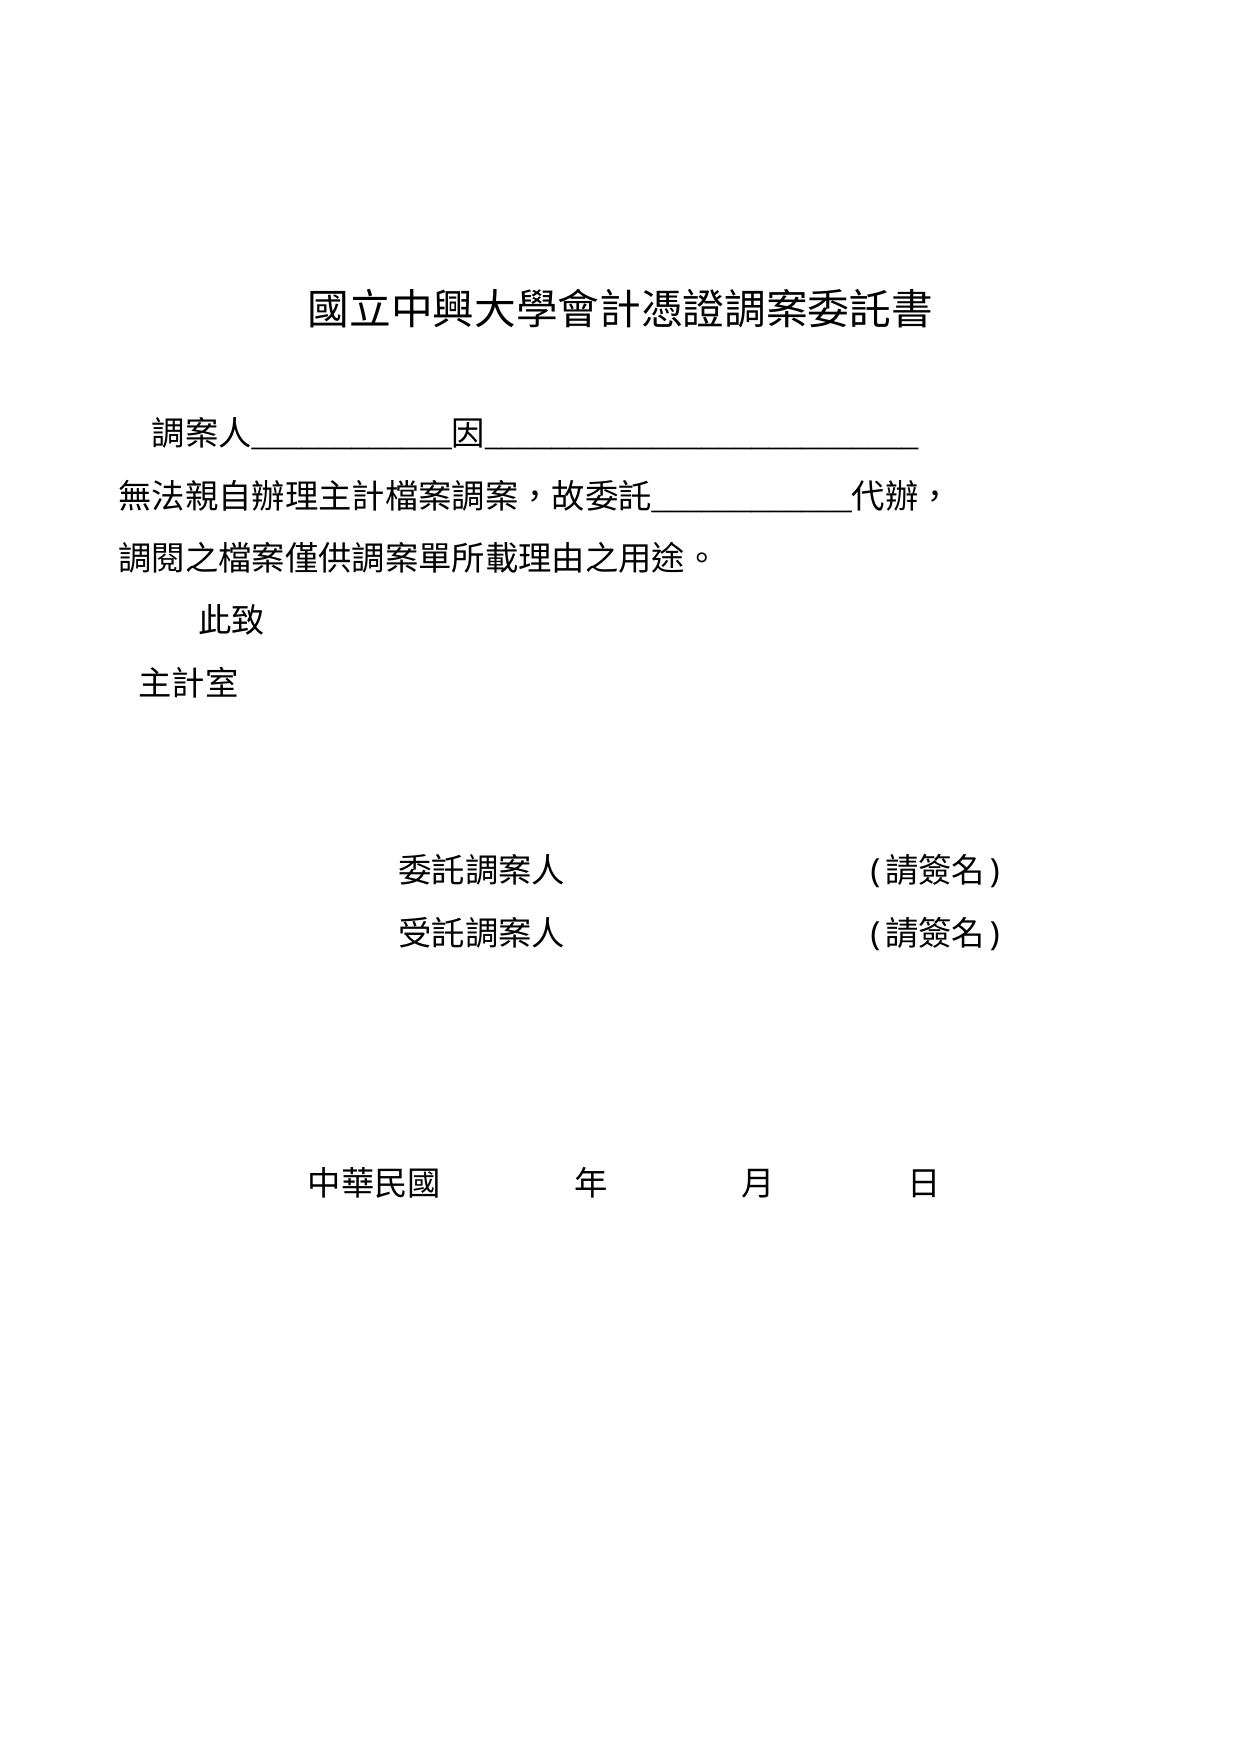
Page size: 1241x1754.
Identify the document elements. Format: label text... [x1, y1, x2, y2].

text 此致 [118, 577, 1122, 639]
text 調案人____________因__________________________ [118, 389, 1122, 452]
text 調閱之檔案僅供調案單所載理由之用途。 [118, 514, 1122, 577]
text 主計室 [118, 639, 1122, 702]
text 無法親自辦理主計檔案調案，故委託­____________代辦， [118, 452, 1122, 514]
text 受託調案人 (請簽名) [118, 889, 1122, 952]
text 中華民國 年 月 日 [148, 1139, 1122, 1202]
text 委託調案人 (請簽名) [118, 827, 1122, 889]
text 國立中興大學會計憑證調案委託書 [118, 264, 1122, 327]
